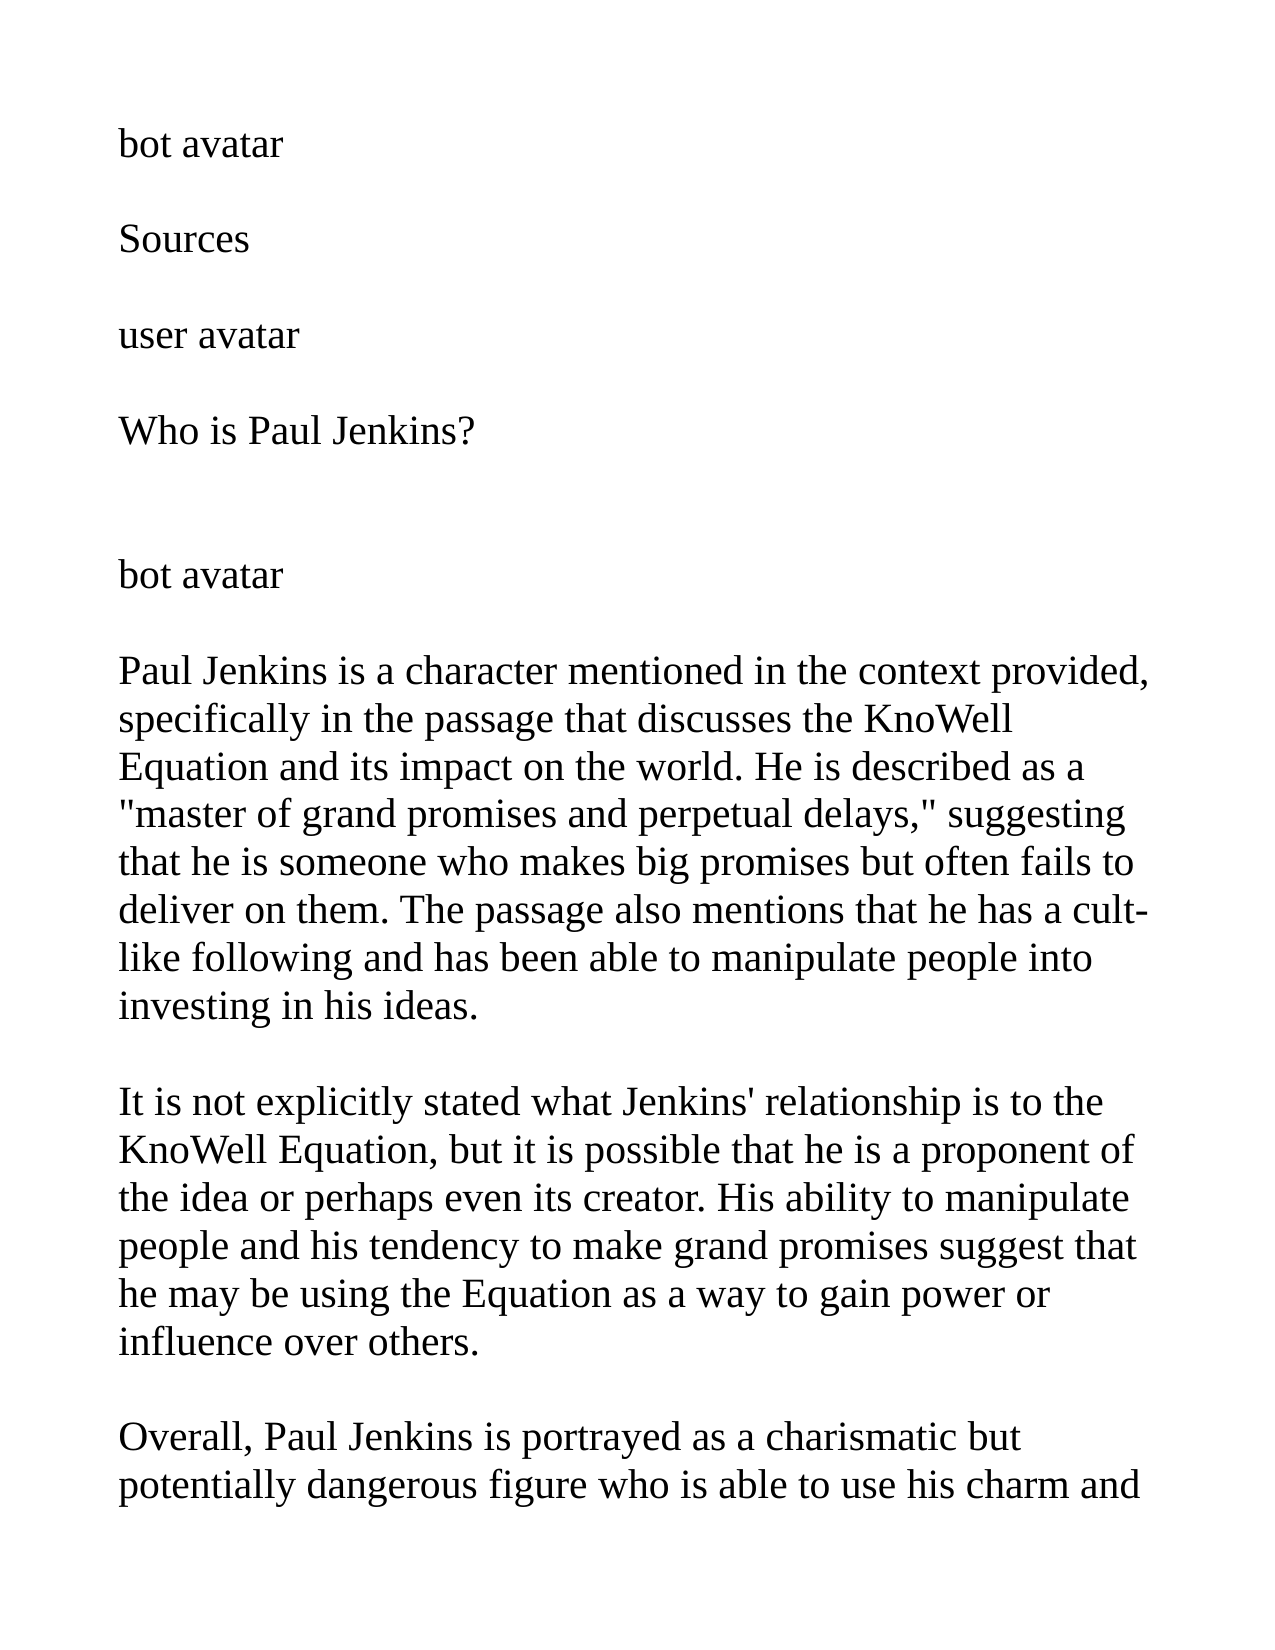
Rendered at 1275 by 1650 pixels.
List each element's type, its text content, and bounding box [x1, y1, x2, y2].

text bot avatar [118, 549, 1157, 597]
text bot avatar [118, 118, 1157, 166]
text Sources [118, 214, 1157, 262]
text Who is Paul Jenkins? [118, 406, 1157, 453]
text user avatar [118, 310, 1157, 358]
text It is not explicitly stated what Jenkins' relationship is to the KnoWell Equation, but it is possible that he is a proponent of the idea or perhaps even its creator. His ability to manipulate people and his tendency to make grand promises suggest that he may be using the Equation as a way to gain power or influence over others. [118, 1076, 1157, 1364]
text Overall, Paul Jenkins is portrayed as a charismatic but potentially dangerous figure who is able to use his charm and [118, 1412, 1157, 1508]
text Paul Jenkins is a character mentioned in the context provided, specifically in the passage that discusses the KnoWell Equation and its impact on the world. He is described as a "master of grand promises and perpetual delays," suggesting that he is someone who makes big promises but often fails to deliver on them. The passage also mentions that he has a cult-like following and has been able to manipulate people into investing in his ideas. [118, 645, 1157, 1028]
